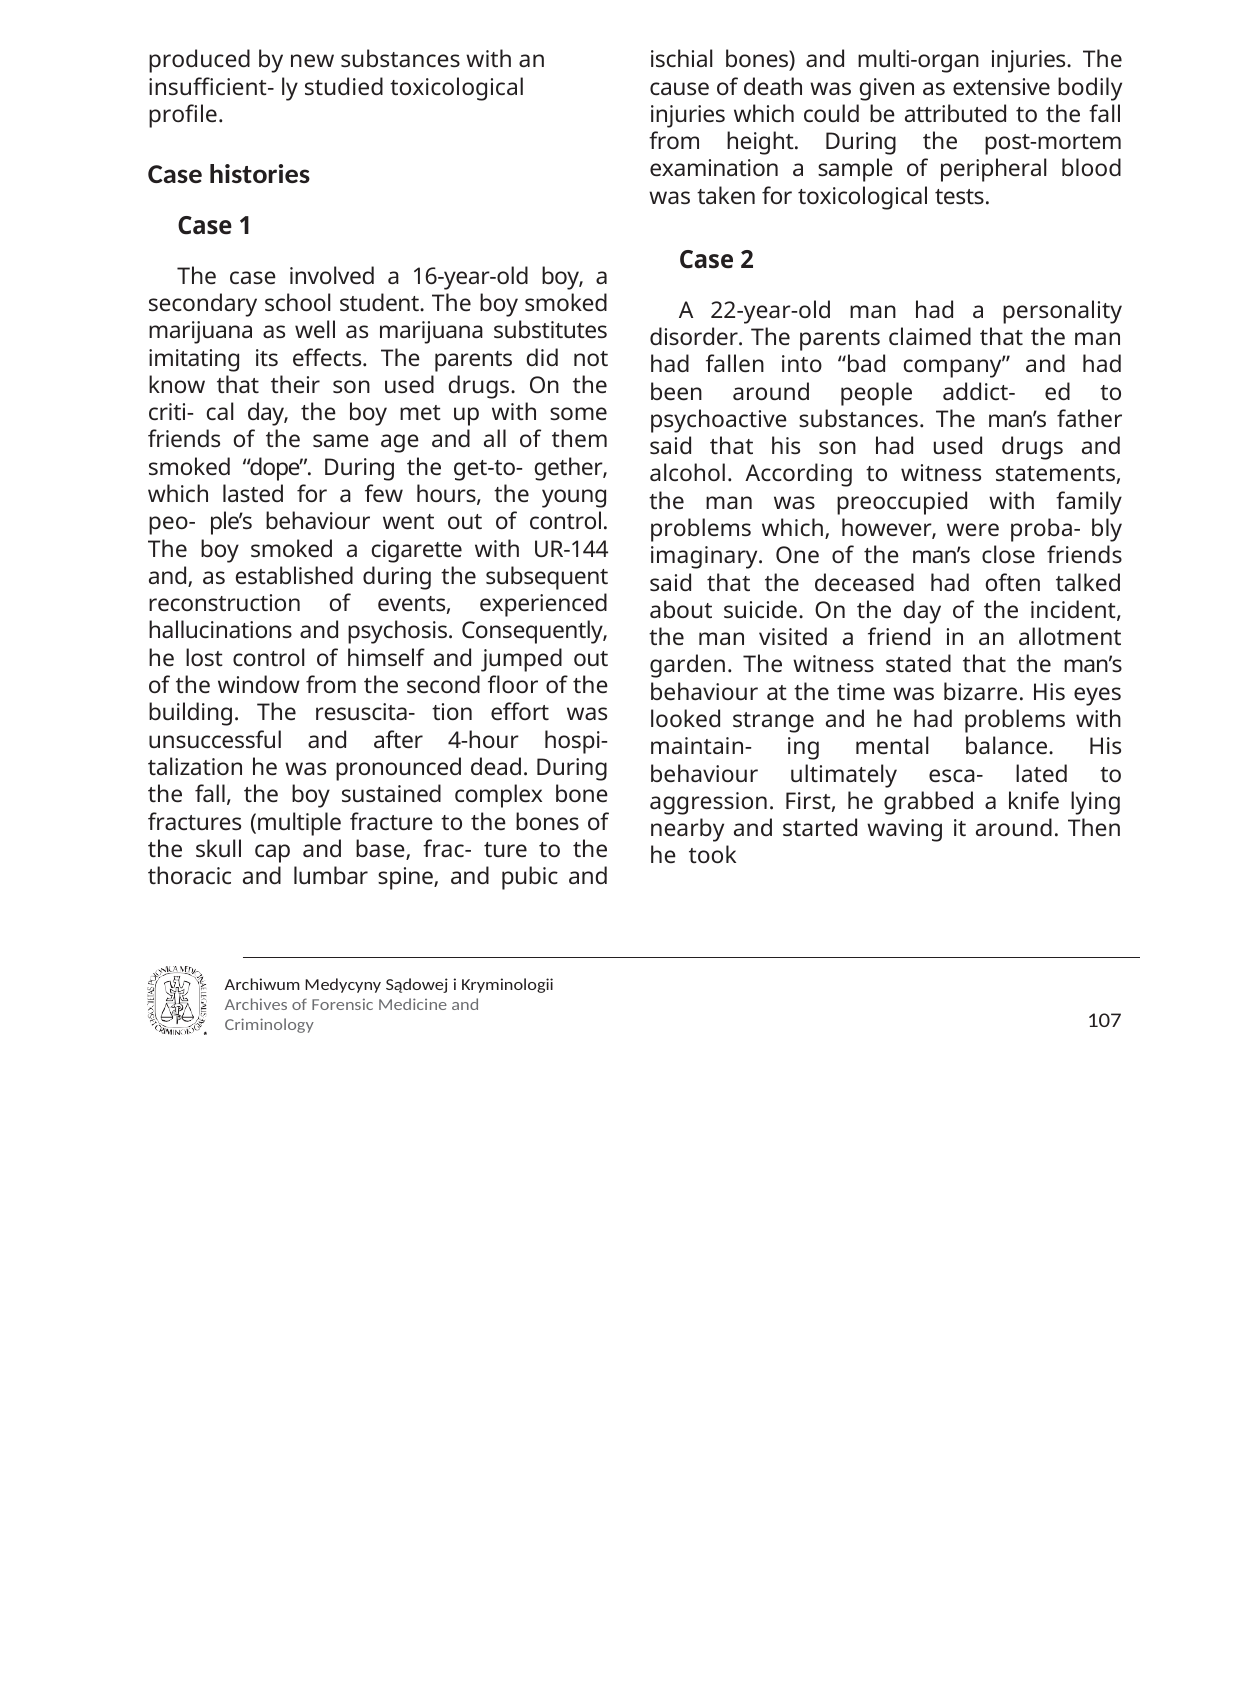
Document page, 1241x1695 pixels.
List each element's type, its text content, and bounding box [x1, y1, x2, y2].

subtitle Case 1 [177, 208, 620, 242]
subtitle Case 2 [679, 242, 1134, 276]
text The case involved a 16-year-old boy, a secondary school student. The boy smoked marijuana as well as marijuana substitutes imitating its effects. The parents did not know that their son used drugs. On the criti- cal day, the boy met up with some friends of the same age and all of them smoked “dope”. During the get-to- gether, which lasted for a few hours, the young peo- ple’s behaviour went out of control. The boy smoked a cigarette with UR-144 and, as established during the subsequent reconstruction of events, experienced hallucinations and psychosis. Consequently, he lost control of himself and jumped out of the window from the second floor of the building. The resuscita- tion effort was unsuccessful and after 4-hour hospi- talization he was pronounced dead. During the fall, the boy sustained complex bone fractures (multiple fracture to the bones of the skull cap and base, frac- ture to the thoracic and lumbar spine, and pubic and [148, 262, 608, 890]
text A 22-year-old man had a personality disorder. The parents claimed that the man had fallen into “bad company” and had been around people addict- ed to psychoactive substances. The man’s father said that his son had used drugs and alcohol. According to witness statements, the man was preoccupied with family problems which, however, were proba- bly imaginary. One of the man’s close friends said that the deceased had often talked about suicide. On the day of the incident, the man visited a friend in an allotment garden. The witness stated that the man’s behaviour at the time was bizarre. His eyes looked strange and he had problems with maintain- ing mental balance. His behaviour ultimately esca- lated to aggression. First, he grabbed a knife lying nearby and started waving it around. Then he took [649, 296, 1122, 869]
text 107 [1087, 1007, 1134, 1032]
text produced by new substances with an insufficient- ly studied toxicological profile. [148, 46, 605, 128]
picture [147, 966, 207, 1035]
subtitle Case histories [148, 157, 620, 190]
text Archiwum Medycyny Sądowej i Kryminologii Archives of Forensic Medicine and Criminology [224, 975, 569, 1035]
text ischial bones) and multi-organ injuries. The cause of death was given as extensive bodily injuries which could be attributed to the fall from height. During the post-mortem examination a sample of peripheral blood was taken for toxicological tests. [649, 46, 1122, 209]
